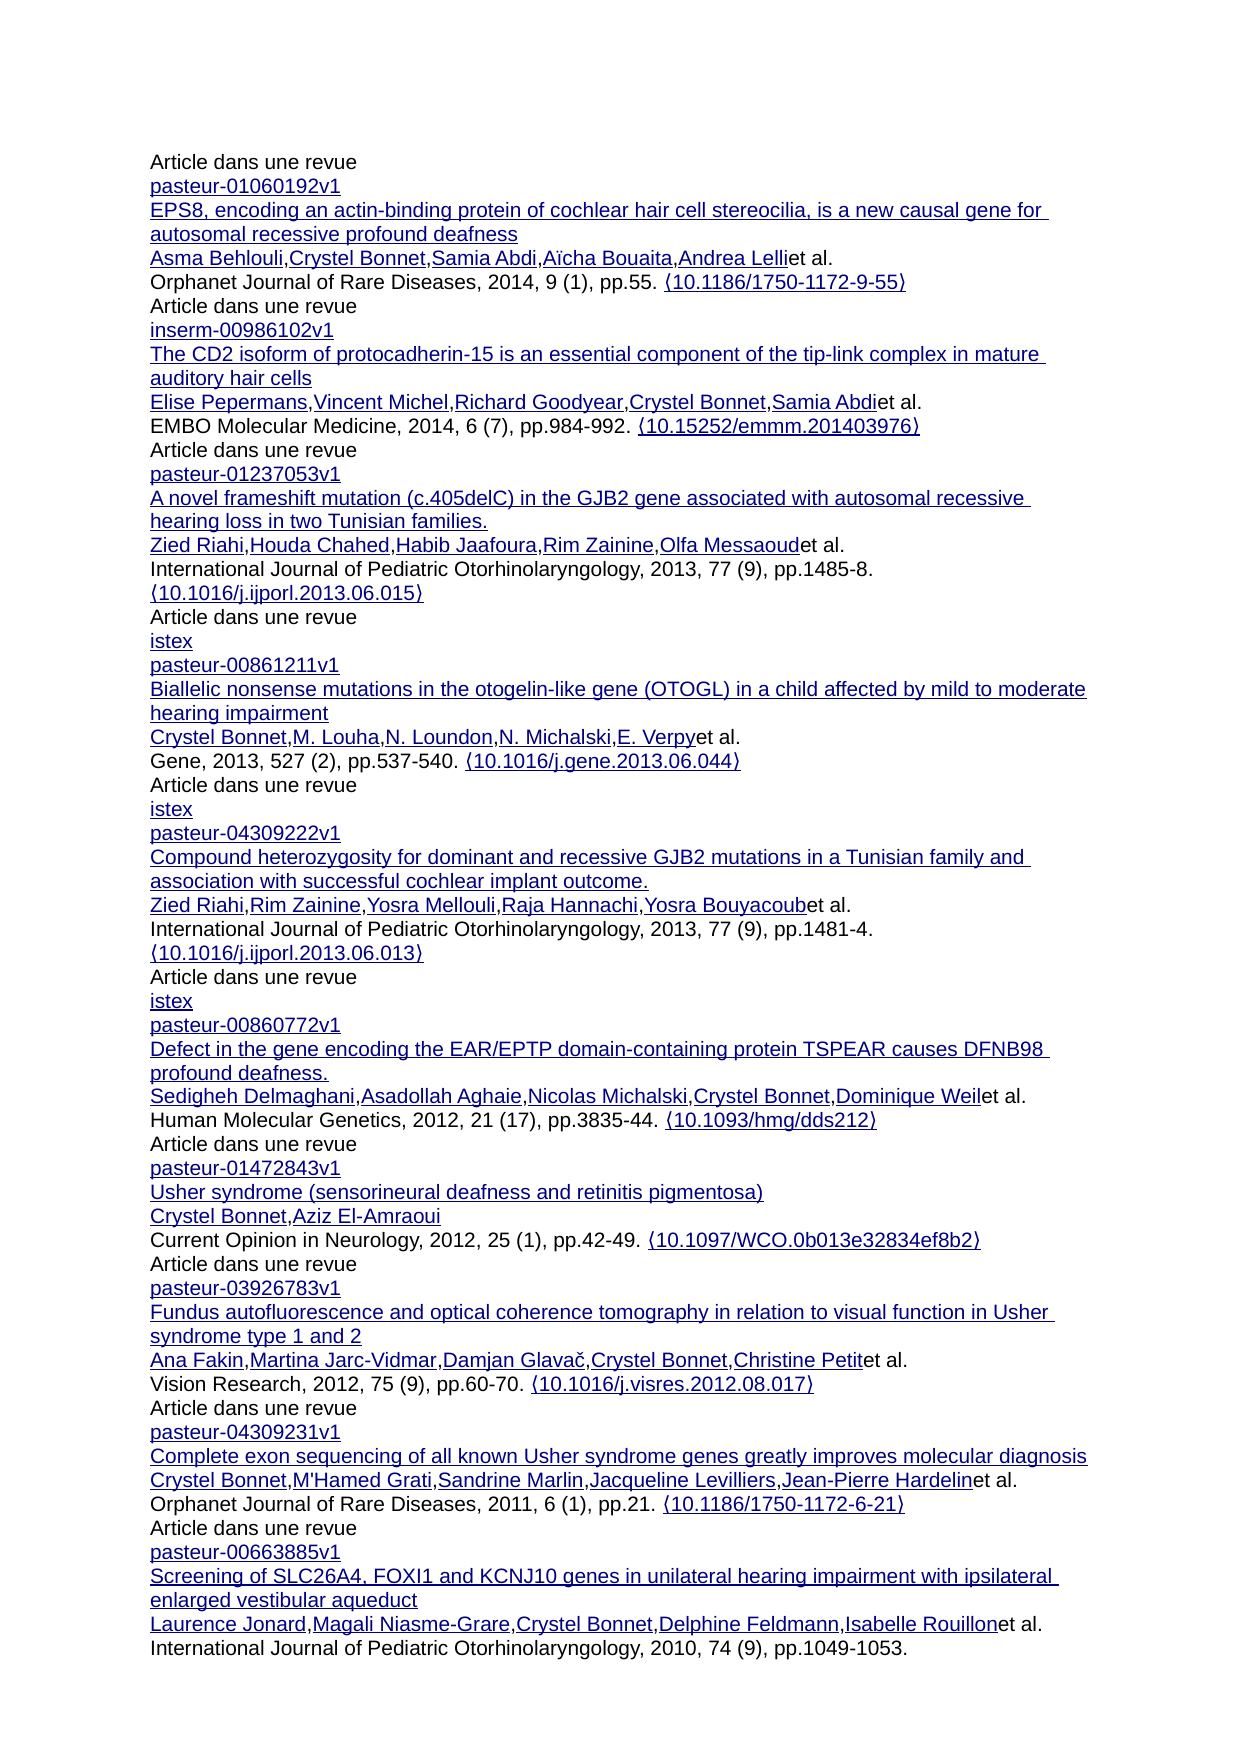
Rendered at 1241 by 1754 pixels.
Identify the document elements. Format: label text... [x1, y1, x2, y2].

table_cell Screening of SLC26A4, FOXI1 and KCNJ10 genes in unilateral hearing impairment with ipsilateral enlarged vestibular aqueduct Laurence Jonard,Magali Niasme-Grare,Crystel Bonnet,Delphine Feldmann,Isabelle Rouillonet al. International Journal of Pediatric Otorhinolaryngology, 2010, 74 (9), pp.1049-1053. [150, 1564, 1090, 1659]
table_cell EPS8, encoding an actin-binding protein of cochlear hair cell stereocilia, is a new causal gene for autosomal recessive profound deafness Asma Behlouli,Crystel Bonnet,Samia Abdi,Aïcha Bouaita,Andrea Lelliet al. Orphanet Journal of Rare Diseases, 2014, 9 (1), pp.55. ⟨10.1186/1750-1172-9-55⟩ Article dans une revue inserm-00986102v1 [150, 198, 1090, 342]
table_cell Usher syndrome (sensorineural deafness and retinitis pigmentosa) Crystel Bonnet,Aziz El-Amraoui Current Opinion in Neurology, 2012, 25 (1), pp.42-49. ⟨10.1097/WCO.0b013e32834ef8b2⟩ Article dans une revue pasteur-03926783v1 [150, 1180, 1090, 1300]
table_cell Article dans une revue pasteur-01060192v1 [150, 150, 1090, 198]
table_cell Defect in the gene encoding the EAR/EPTP domain-containing protein TSPEAR causes DFNB98 profound deafness. Sedigheh Delmaghani,Asadollah Aghaie,Nicolas Michalski,Crystel Bonnet,Dominique Weilet al. Human Molecular Genetics, 2012, 21 (17), pp.3835-44. ⟨10.1093/hmg/dds212⟩ Article dans une revue pasteur-01472843v1 [150, 1036, 1090, 1180]
table_cell Fundus autofluorescence and optical coherence tomography in relation to visual function in Usher syndrome type 1 and 2 Ana Fakin,Martina Jarc-Vidmar,Damjan Glavač,Crystel Bonnet,Christine Petitet al. Vision Research, 2012, 75 (9), pp.60-70. ⟨10.1016/j.visres.2012.08.017⟩ Article dans une revue pasteur-04309231v1 [150, 1300, 1090, 1444]
table_cell Compound heterozygosity for dominant and recessive GJB2 mutations in a Tunisian family and association with successful cochlear implant outcome. Zied Riahi,Rim Zainine,Yosra Mellouli,Raja Hannachi,Yosra Bouyacoubet al. International Journal of Pediatric Otorhinolaryngology, 2013, 77 (9), pp.1481-4. ⟨10.1016/j.ijporl.2013.06.013⟩ Article dans une revue istex pasteur-00860772v1 [150, 845, 1090, 1036]
table_cell Biallelic nonsense mutations in the otogelin-like gene (OTOGL) in a child affected by mild to moderate hearing impairment Crystel Bonnet,M. Louha,N. Loundon,N. Michalski,E. Verpyet al. Gene, 2013, 527 (2), pp.537-540. ⟨10.1016/j.gene.2013.06.044⟩ Article dans une revue istex pasteur-04309222v1 [150, 677, 1090, 845]
table_cell The CD2 isoform of protocadherin-15 is an essential component of the tip-link complex in mature auditory hair cells Elise Pepermans,Vincent Michel,Richard Goodyear,Crystel Bonnet,Samia Abdiet al. EMBO Molecular Medicine, 2014, 6 (7), pp.984-992. ⟨10.15252/emmm.201403976⟩ Article dans une revue pasteur-01237053v1 [150, 342, 1090, 485]
table_cell A novel frameshift mutation (c.405delC) in the GJB2 gene associated with autosomal recessive hearing loss in two Tunisian families. Zied Riahi,Houda Chahed,Habib Jaafoura,Rim Zainine,Olfa Messaoudet al. International Journal of Pediatric Otorhinolaryngology, 2013, 77 (9), pp.1485-8. ⟨10.1016/j.ijporl.2013.06.015⟩ Article dans une revue istex pasteur-00861211v1 [150, 485, 1090, 677]
table_cell Complete exon sequencing of all known Usher syndrome genes greatly improves molecular diagnosis Crystel Bonnet,M'Hamed Grati,Sandrine Marlin,Jacqueline Levilliers,Jean-Pierre Hardelinet al. Orphanet Journal of Rare Diseases, 2011, 6 (1), pp.21. ⟨10.1186/1750-1172-6-21⟩ Article dans une revue pasteur-00663885v1 [150, 1444, 1090, 1563]
